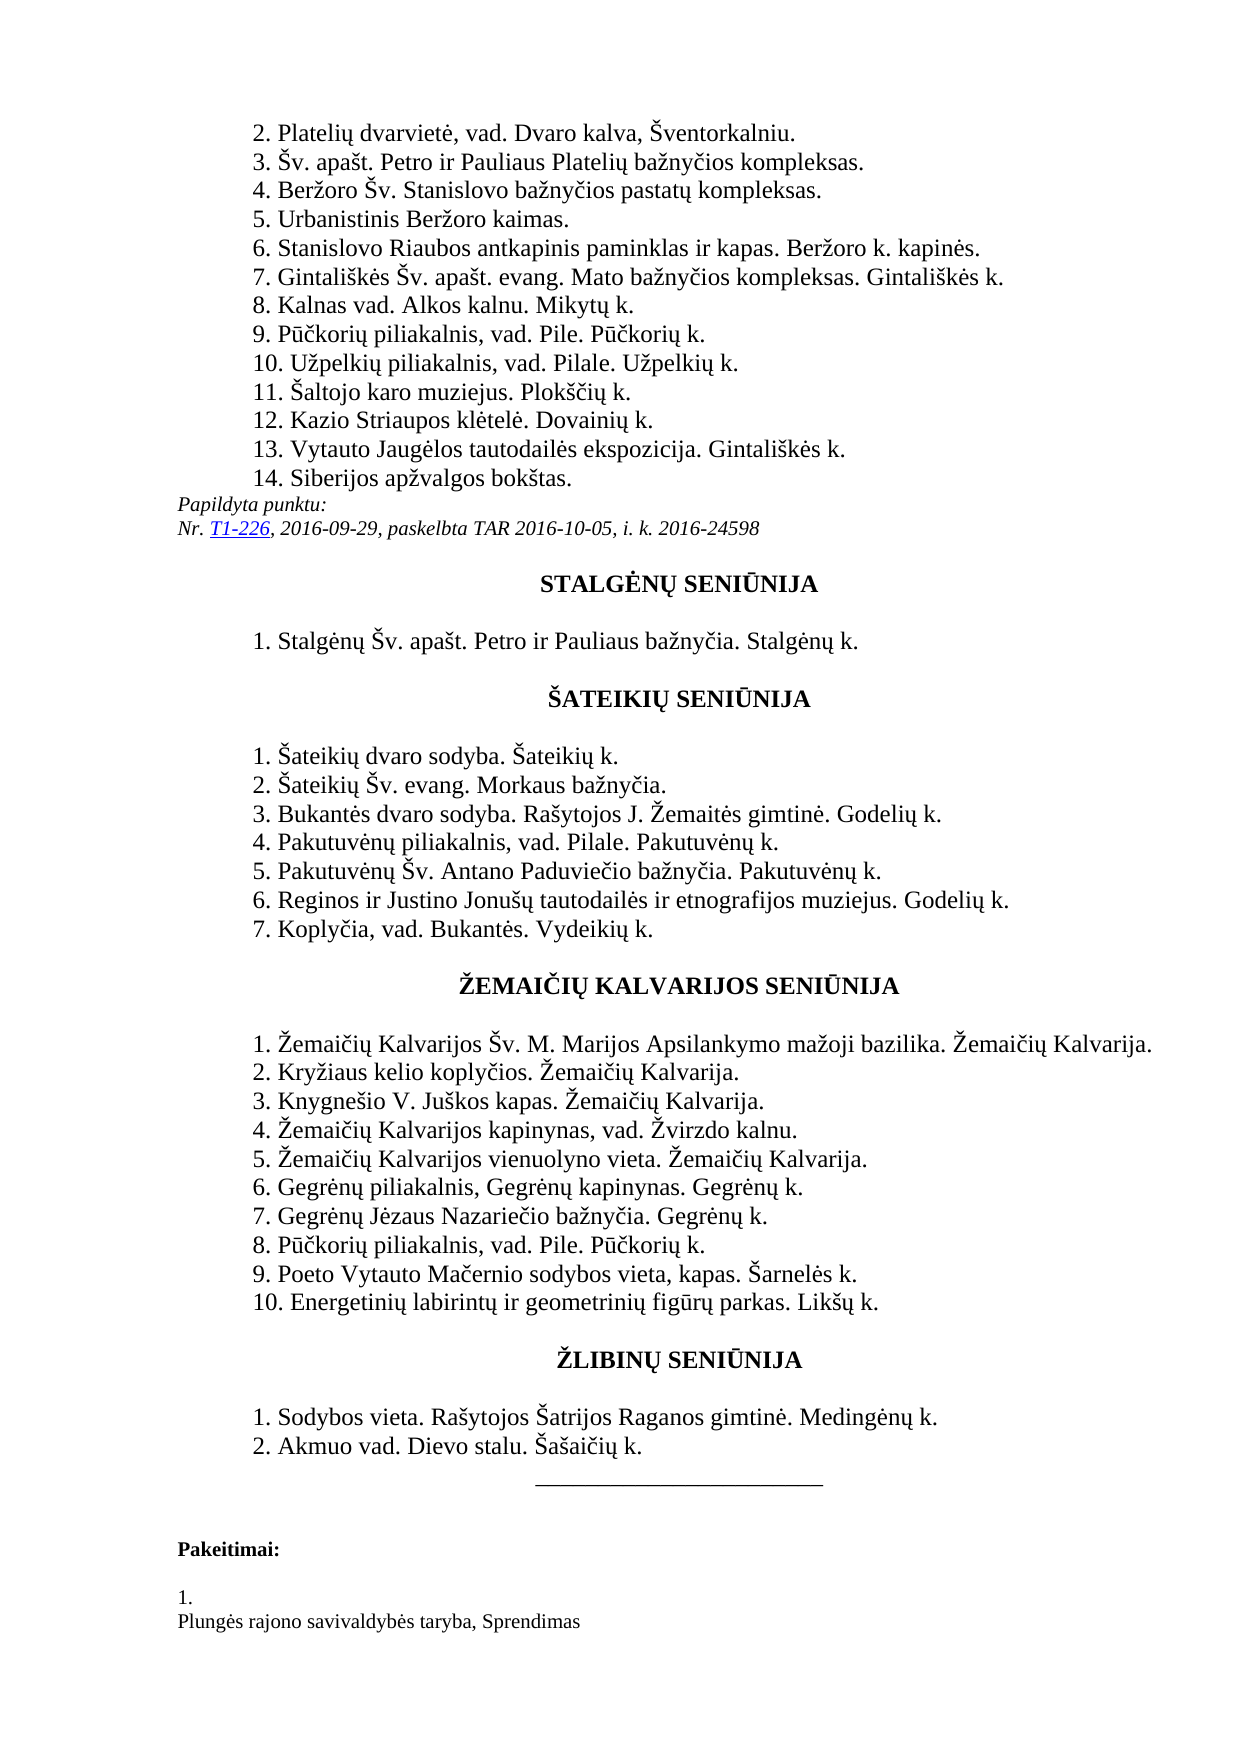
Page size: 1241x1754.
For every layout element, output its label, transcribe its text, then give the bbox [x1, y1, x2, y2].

text Plungės rajono savivaldybės taryba, Sprendimas [177, 1609, 1181, 1633]
text 1. Sodybos vieta. Rašytojos Šatrijos Raganos gimtinė. Medingėnų k. [177, 1402, 1181, 1431]
text 6. Reginos ir Justino Jonušų tautodailės ir etnografijos muziejus. Godelių k. [177, 885, 1181, 914]
text 10. Užpelkių piliakalnis, vad. Pilale. Užpelkių k. [177, 348, 1181, 377]
text 1. Stalgėnų Šv. apašt. Petro ir Pauliaus bažnyčia. Stalgėnų k. [177, 626, 1181, 655]
text 2. Platelių dvarvietė, vad. Dvaro kalva, Šventorkalniu. [177, 118, 1181, 147]
text 10. Energetinių labirintų ir geometrinių figūrų parkas. Likšų k. [177, 1287, 1181, 1316]
text ŽEMAIČIŲ KALVARIJOS SENIŪNIJA [177, 971, 1181, 1000]
text 5. Pakutuvėnų Šv. Antano Paduviečio bažnyčia. Pakutuvėnų k. [177, 856, 1181, 885]
text 6. Gegrėnų piliakalnis, Gegrėnų kapinynas. Gegrėnų k. [177, 1172, 1181, 1201]
text Nr. T1-226, 2016-09-29, paskelbta TAR 2016-10-05, i. k. 2016-24598 [177, 516, 1181, 540]
text 7. Gegrėnų Jėzaus Nazariečio bažnyčia. Gegrėnų k. [177, 1201, 1181, 1230]
text STALGĖNŲ SENIŪNIJA [177, 569, 1181, 597]
text 8. Kalnas vad. Alkos kalnu. Mikytų k. [177, 291, 1181, 319]
text ŠATEIKIŲ SENIŪNIJA [177, 684, 1181, 712]
text 2. Šateikių Šv. evang. Morkaus bažnyčia. [177, 770, 1181, 799]
text 4. Beržoro Šv. Stanislovo bažnyčios pastatų kompleksas. [177, 176, 1181, 204]
text 1. Žemaičių Kalvarijos Šv. M. Marijos Apsilankymo mažoji bazilika. Žemaičių Kalvarija. [177, 1029, 1181, 1057]
text 9. Poeto Vytauto Mačernio sodybos vieta, kapas. Šarnelės k. [177, 1259, 1181, 1287]
text _______________________ [177, 1460, 1181, 1489]
text 5. Urbanistinis Beržoro kaimas. [177, 204, 1181, 233]
text 4. Žemaičių Kalvarijos kapinynas, vad. Žvirzdo kalnu. [177, 1115, 1181, 1144]
text 3. Šv. apašt. Petro ir Pauliaus Platelių bažnyčios kompleksas. [177, 147, 1181, 176]
text 5. Žemaičių Kalvarijos vienuolyno vieta. Žemaičių Kalvarija. [177, 1144, 1181, 1172]
text Papildyta punktu: [177, 492, 1181, 516]
text 13. Vytauto Jaugėlos tautodailės ekspozicija. Gintališkės k. [177, 434, 1181, 463]
text 8. Pūčkorių piliakalnis, vad. Pile. Pūčkorių k. [177, 1230, 1181, 1259]
text Pakeitimai: [177, 1537, 1181, 1561]
text 1. [177, 1585, 1181, 1609]
text 1. Šateikių dvaro sodyba. Šateikių k. [177, 741, 1181, 770]
text 9. Pūčkorių piliakalnis, vad. Pile. Pūčkorių k. [177, 319, 1181, 348]
text 11. Šaltojo karo muziejus. Plokščių k. [177, 377, 1181, 406]
text 3. Knygnešio V. Juškos kapas. Žemaičių Kalvarija. [177, 1086, 1181, 1115]
text 12. Kazio Striaupos klėtelė. Dovainių k. [177, 406, 1181, 434]
text 14. Siberijos apžvalgos bokštas. [177, 463, 1181, 492]
text 6. Stanislovo Riaubos antkapinis paminklas ir kapas. Beržoro k. kapinės. [177, 233, 1181, 262]
text 4. Pakutuvėnų piliakalnis, vad. Pilale. Pakutuvėnų k. [177, 827, 1181, 856]
text ŽLIBINŲ SENIŪNIJA [177, 1345, 1181, 1374]
text 2. Akmuo vad. Dievo stalu. Šašaičių k. [177, 1431, 1181, 1460]
text 3. Bukantės dvaro sodyba. Rašytojos J. Žemaitės gimtinė. Godelių k. [177, 799, 1181, 827]
text 7. Gintališkės Šv. apašt. evang. Mato bažnyčios kompleksas. Gintališkės k. [177, 262, 1181, 291]
text 2. Kryžiaus kelio koplyčios. Žemaičių Kalvarija. [177, 1057, 1181, 1086]
text 7. Koplyčia, vad. Bukantės. Vydeikių k. [177, 914, 1181, 942]
